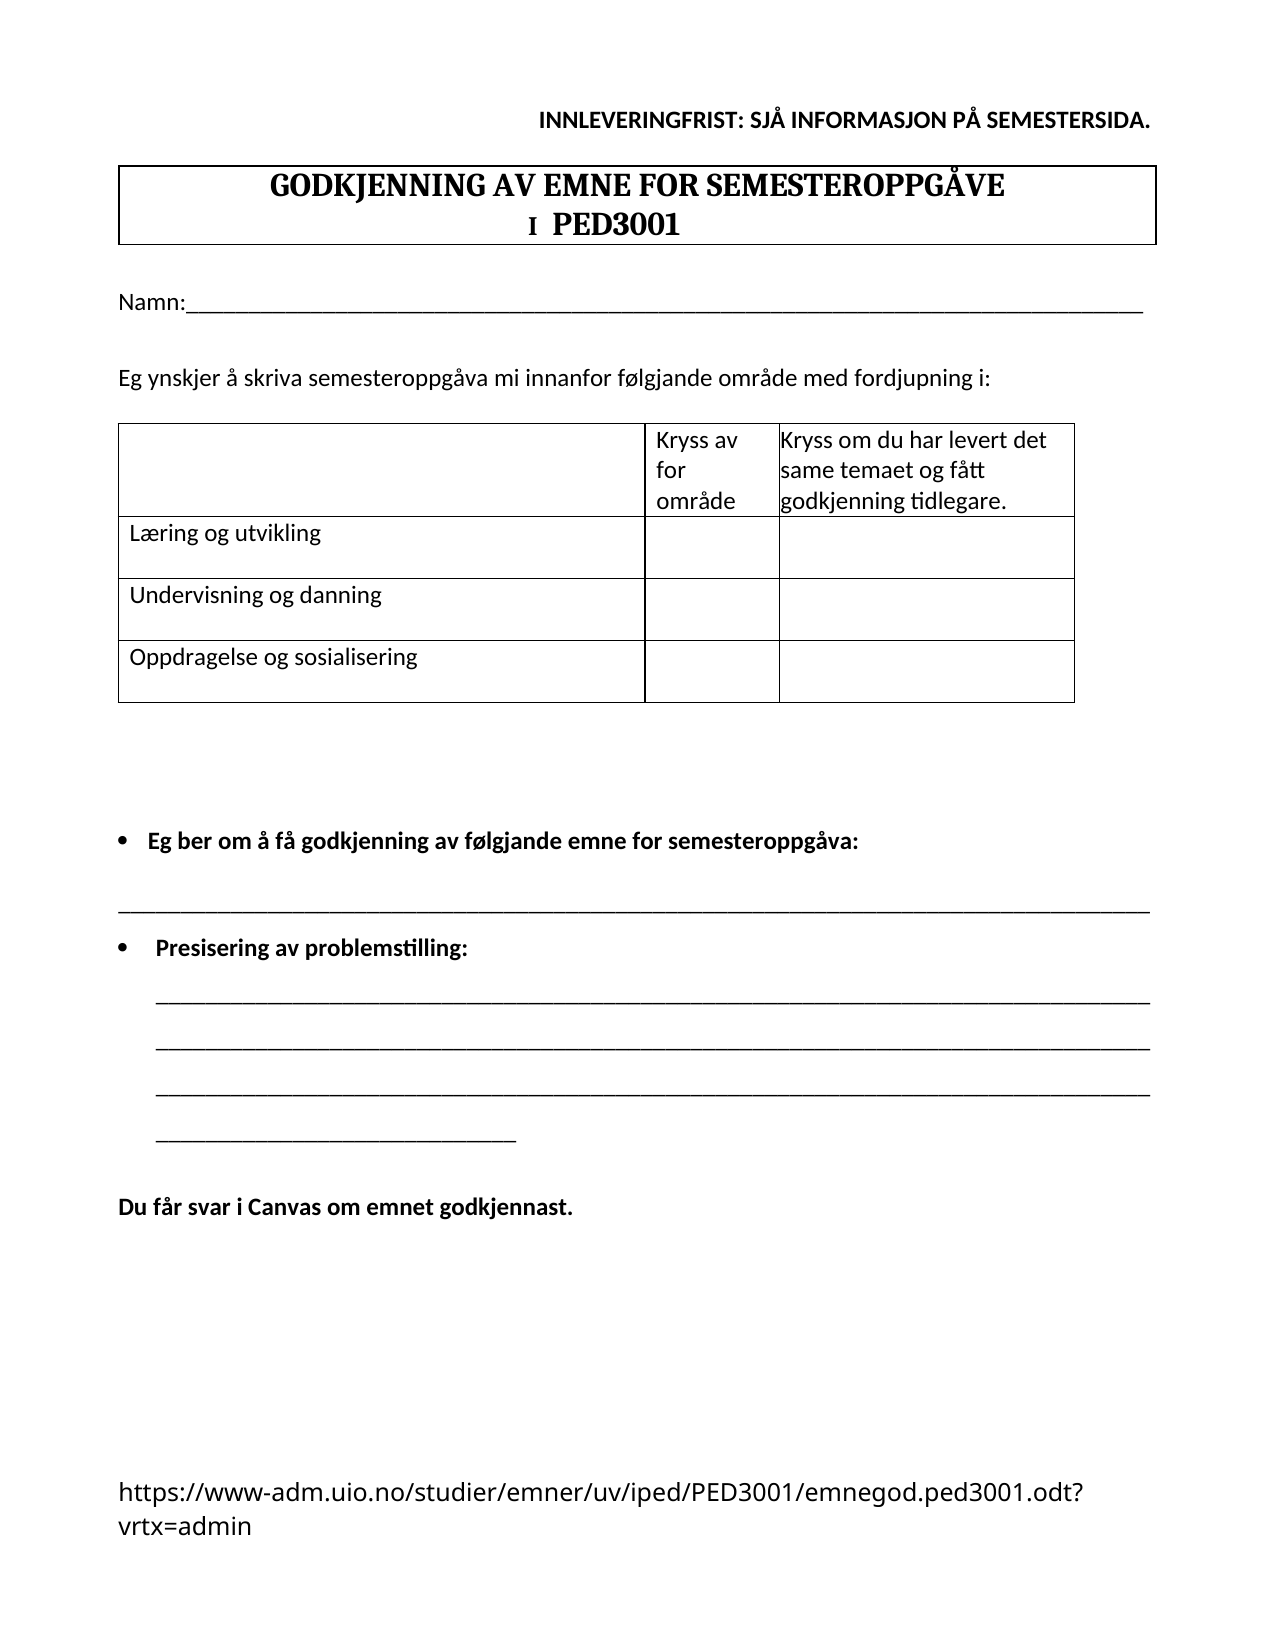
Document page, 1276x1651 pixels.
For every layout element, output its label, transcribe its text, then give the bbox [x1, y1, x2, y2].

table_cell Oppdragelse og sosialisering [119, 641, 644, 702]
text GODKJENNING AV EMNE FOR SEMESTEROPPGÅVE [120, 167, 1155, 204]
list Eg ber om å få godkjenning av følgjande emne for semesteroppgåva: [118, 825, 1157, 856]
table_cell [780, 517, 1074, 578]
table_cell [646, 641, 779, 702]
table_cell Undervisning og danning [119, 579, 644, 640]
table_cell [780, 641, 1074, 702]
text i PED3001 [120, 204, 1155, 244]
text Du får svar i Canvas om emnet godkjennast. [118, 1191, 1157, 1222]
table_cell [646, 579, 779, 640]
text ___________________________________________________________________________________ [118, 886, 1157, 917]
list Presisering av problemstilling: _____________________________________________________________________________________________________________________________________________________________________________________________________________________________________________________________________________ [118, 932, 1157, 1145]
text Namn:_____________________________________________________________________________ [118, 286, 1157, 316]
text INNLEVERINGFRIST: SJÅ INFORMASJON PÅ SEMESTERSIDA. [118, 104, 1157, 135]
table_cell [646, 517, 779, 578]
text Eg ynskjer å skriva semesteroppgåva mi innanfor følgjande område med fordjupning i: [118, 362, 1157, 393]
table_header Kryss av for område [646, 424, 779, 516]
table_cell [780, 579, 1074, 640]
table_header Kryss om du har levert det same temaet og fått godkjenning tidlegare. [780, 424, 1074, 516]
table_cell Læring og utvikling [119, 517, 644, 578]
table_header [119, 424, 644, 516]
